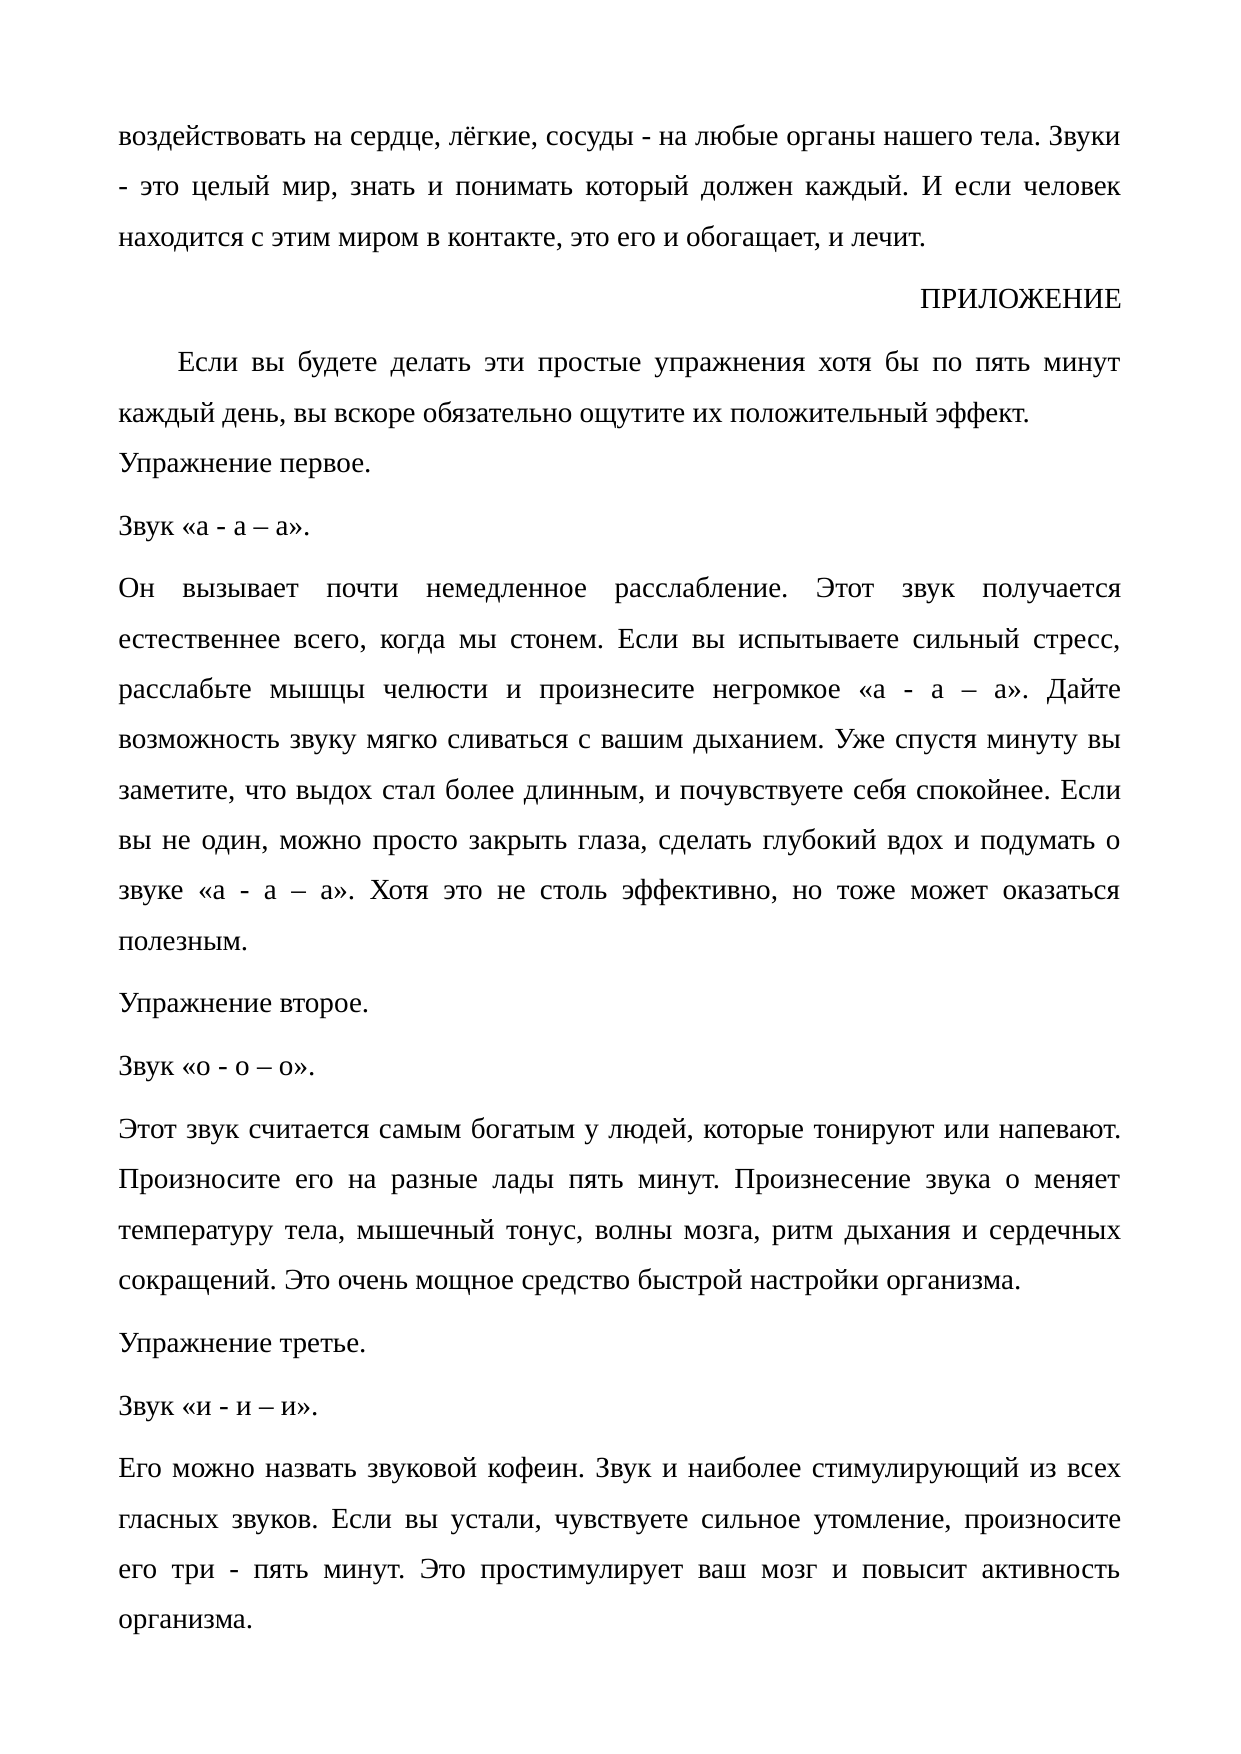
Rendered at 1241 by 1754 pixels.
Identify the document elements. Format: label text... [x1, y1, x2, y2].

text Упражнение третье. [118, 1325, 1122, 1358]
text Звук «а - а – а». [118, 508, 1122, 541]
text Упражнение второе. [118, 986, 1122, 1019]
text Если вы будете делать эти простые упражнения хотя бы по пять минут каждый день, вы вскоре обязательно ощутите их положительный эффект. [118, 344, 1122, 428]
text Он вызывает почти немедленное расслабление. Этот звук получается естественнее всего, когда мы стонем. Если вы испытываете сильный стресс, расслабьте мышцы челюсти и произнесите негромкое «а - а – а». Дайте возможность звуку мягко сливаться с вашим дыханием. Уже спустя минуту вы заметите, что выдох стал более длинным, и почувствуете себя спокойнее. Если вы не один, можно просто закрыть глаза, сделать глубокий вдох и подумать о звуке «а - а – а». Хотя это не столь эффективно, но тоже может оказаться полезным. [118, 571, 1122, 956]
text Его можно назвать звуковой кофеин. Звук и наиболее стимулирующий из всех гласных звуков. Если вы устали, чувствуете сильное утомление, произносите его три - пять минут. Это простимулирует ваш мозг и повысит активность организма. [118, 1451, 1122, 1635]
text Этот звук считается самым богатым у людей, которые тонируют или напевают. Произносите его на разные лады пять минут. Произнесение звука о меняет температуру тела, мышечный тонус, волны мозга, ритм дыхания и сердечных сокращений. Это очень мощное средство быстрой настройки организма. [118, 1111, 1122, 1296]
text Упражнение первое. [118, 445, 1122, 478]
text Звук «о - о – о». [118, 1048, 1122, 1082]
text ПРИЛОЖЕНИЕ [118, 282, 1122, 315]
text воздействовать на сердце, лёгкие, сосуды - на любые органы нашего тела. Звуки - это целый мир, знать и понимать который должен каждый. И если человек находится с этим миром в контакте, это его и обогащает, и лечит. [118, 118, 1122, 252]
text Звук «и - и – и». [118, 1388, 1122, 1421]
